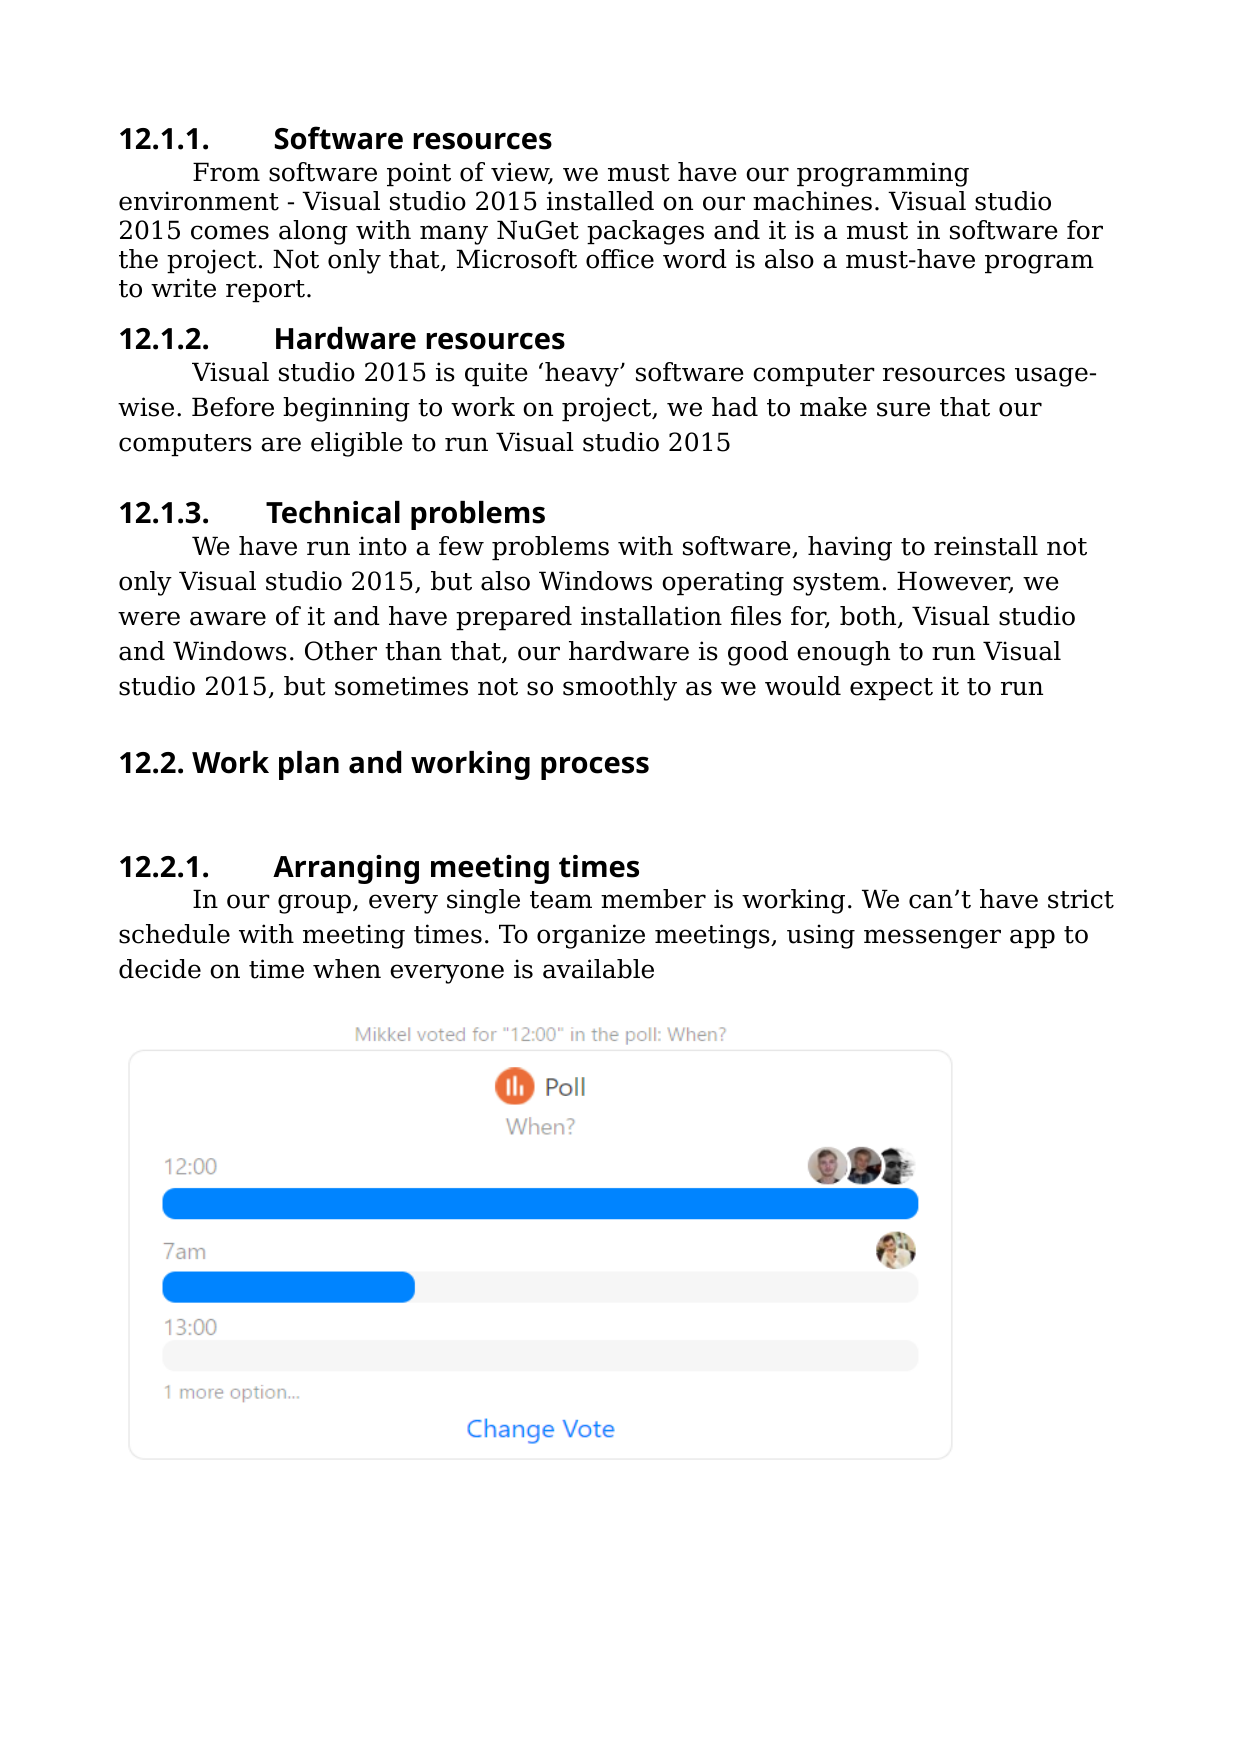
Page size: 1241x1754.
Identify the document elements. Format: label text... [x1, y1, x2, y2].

text In our group, every single team member is working. We can’t have strict schedule with meeting times. To organize meetings, using messenger app to decide on time when everyone is available [118, 886, 1122, 985]
subtitle Arranging meeting times [118, 846, 1122, 886]
subtitle Software resources [118, 118, 1122, 158]
subtitle Work plan and working process [118, 742, 1122, 782]
subtitle Hardware resources [118, 318, 1122, 358]
text We have run into a few problems with software, having to reinstall not only Visual studio 2015, but also Windows operating system. However, we were aware of it and have prepared installation files for, both, Visual studio and Windows. Other than that, our hardware is good enough to run Visual studio 2015, but sometimes not so smoothly as we would expect it to run [118, 532, 1122, 701]
text Visual studio 2015 is quite ‘heavy’ software computer resources usage-wise. Before beginning to work on project, we had to make sure that our computers are eligible to run Visual studio 2015 [118, 358, 1122, 457]
text From software point of view, we must have our programming environment - Visual studio 2015 installed on our machines. Visual studio 2015 comes along with many NuGet packages and it is a must in software for the project. Not only that, Microsoft office word is also a must-have program to write report. [118, 158, 1122, 304]
subtitle Technical problems [118, 492, 1122, 532]
